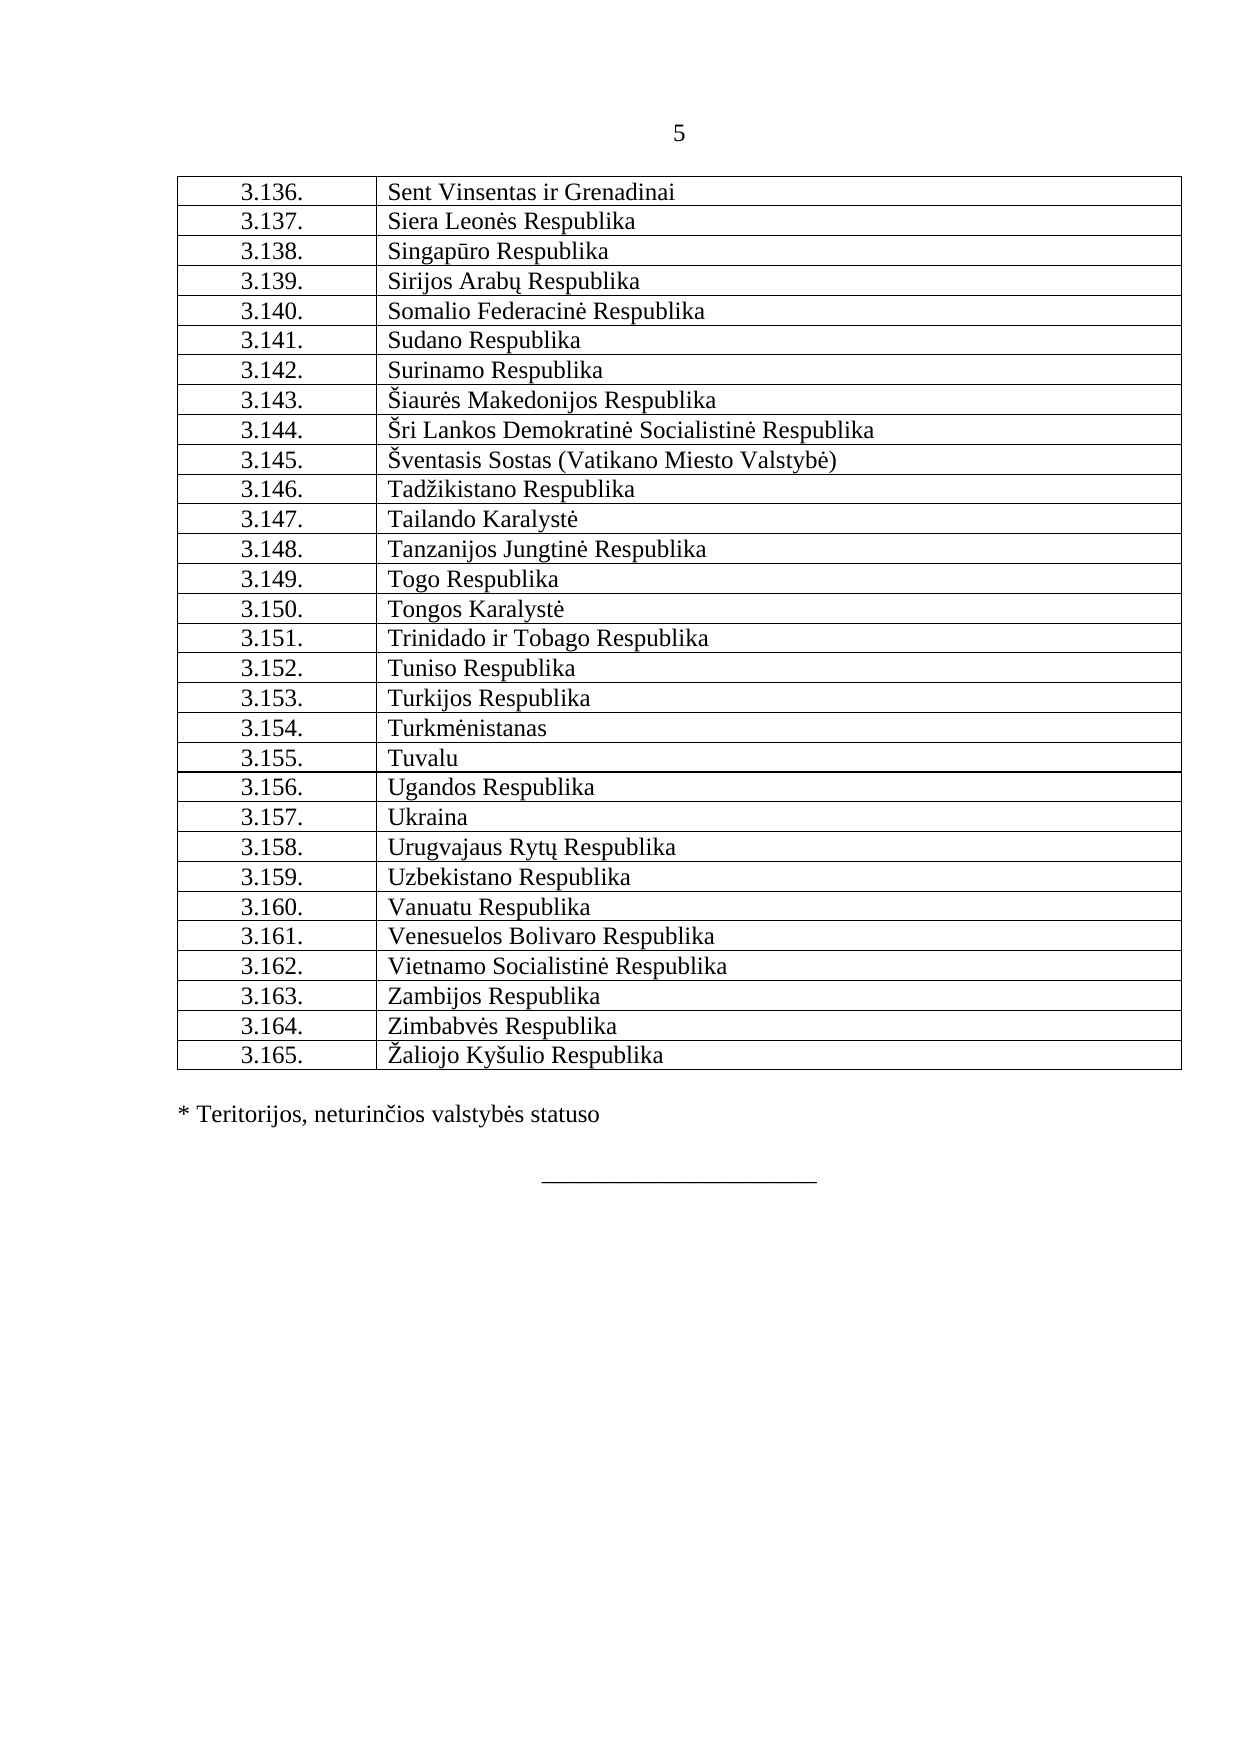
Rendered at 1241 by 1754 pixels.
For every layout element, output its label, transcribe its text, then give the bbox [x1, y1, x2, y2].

table_cell Tailando Karalystė [377, 504, 1181, 533]
table_cell 3.148. [178, 534, 376, 563]
table_cell Tuvalu [377, 743, 1181, 771]
table_cell Surinamo Respublika [377, 355, 1181, 384]
table_cell 3.146. [178, 475, 376, 503]
table_cell 3.144. [178, 415, 376, 444]
table_cell Siera Leonės Respublika [377, 206, 1181, 235]
table_cell 3.160. [178, 892, 376, 920]
table_cell Ukraina [377, 802, 1181, 831]
text ______________________ [177, 1157, 1181, 1185]
table_cell 3.158. [178, 832, 376, 861]
table_cell 3.141. [178, 326, 376, 354]
table_cell Sent Vinsentas ir Grenadinai [377, 177, 1181, 205]
table_cell Zimbabvės Respublika [377, 1011, 1181, 1039]
table_cell 3.143. [178, 385, 376, 414]
table_cell Venesuelos Bolivaro Respublika [377, 921, 1181, 950]
table_cell 3.152. [178, 653, 376, 682]
table_cell Šiaurės Makedonijos Respublika [377, 385, 1181, 414]
table_cell 3.161. [178, 921, 376, 950]
table_cell 3.153. [178, 683, 376, 712]
table_cell 3.154. [178, 713, 376, 742]
table_cell Turkijos Respublika [377, 683, 1181, 712]
table_cell 3.164. [178, 1011, 376, 1039]
table_cell Ugandos Respublika [377, 773, 1181, 801]
table_cell Tadžikistano Respublika [377, 475, 1181, 503]
table_cell 3.145. [178, 445, 376, 473]
table_cell 3.147. [178, 504, 376, 533]
table_cell Tuniso Respublika [377, 653, 1181, 682]
table_cell Zambijos Respublika [377, 981, 1181, 1010]
table_cell Turkmėnistanas [377, 713, 1181, 742]
table_cell 3.155. [178, 743, 376, 771]
table_cell 3.162. [178, 951, 376, 980]
table_cell Šventasis Sostas (Vatikano Miesto Valstybė) [377, 445, 1181, 473]
table_cell Šri Lankos Demokratinė Socialistinė Respublika [377, 415, 1181, 444]
table_cell Trinidado ir Tobago Respublika [377, 624, 1181, 652]
table_cell 3.138. [178, 236, 376, 265]
text * Teritorijos, neturinčios valstybės statuso [177, 1099, 1181, 1128]
table_cell 3.137. [178, 206, 376, 235]
table_cell 3.156. [178, 773, 376, 801]
table_cell Somalio Federacinė Respublika [377, 296, 1181, 324]
table_cell Togo Respublika [377, 564, 1181, 593]
table_cell Žaliojo Kyšulio Respublika [377, 1041, 1181, 1069]
table_cell 3.157. [178, 802, 376, 831]
table_cell 3.159. [178, 862, 376, 891]
table_cell Tanzanijos Jungtinė Respublika [377, 534, 1181, 563]
table_cell 3.139. [178, 266, 376, 295]
table_cell 3.151. [178, 624, 376, 652]
table_cell 3.136. [178, 177, 376, 205]
table_cell Sirijos Arabų Respublika [377, 266, 1181, 295]
table_cell 3.165. [178, 1041, 376, 1069]
table_cell Vietnamo Socialistinė Respublika [377, 951, 1181, 980]
table_cell Sudano Respublika [377, 326, 1181, 354]
table_cell 3.149. [178, 564, 376, 593]
table_cell Uzbekistano Respublika [377, 862, 1181, 891]
table_cell 3.142. [178, 355, 376, 384]
table_cell 3.150. [178, 594, 376, 622]
table_cell Vanuatu Respublika [377, 892, 1181, 920]
table_cell Singapūro Respublika [377, 236, 1181, 265]
table_cell Tongos Karalystė [377, 594, 1181, 622]
table_cell 3.140. [178, 296, 376, 324]
table_cell Urugvajaus Rytų Respublika [377, 832, 1181, 861]
table_cell 3.163. [178, 981, 376, 1010]
